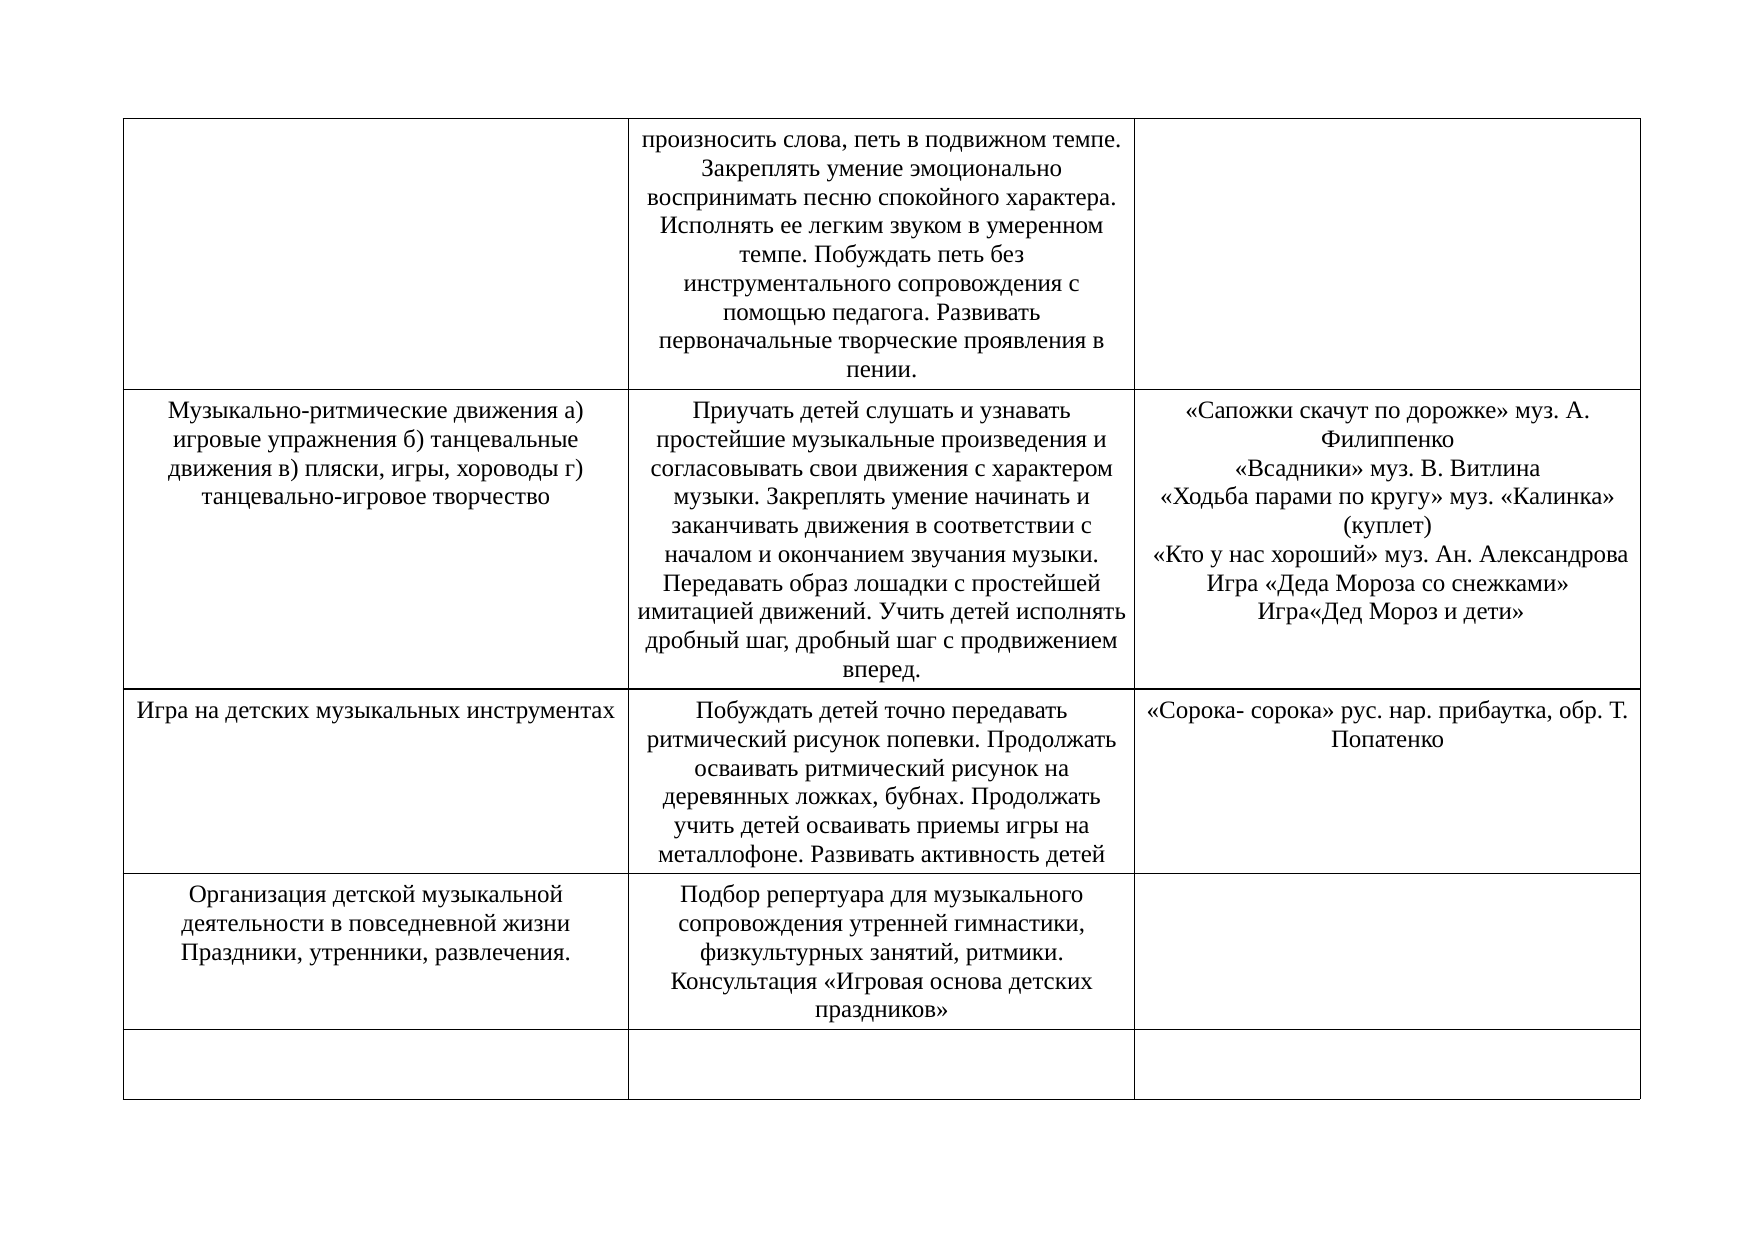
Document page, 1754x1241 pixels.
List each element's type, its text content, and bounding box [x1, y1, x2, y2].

table_header «Сорока- сорока» рус. нар. прибаутка, обр. Т. Попатенко [1135, 690, 1640, 873]
table_cell [124, 1030, 628, 1098]
table_cell «Сапожки скачут по дорожке» муз. А. Филиппенко «Всадники» муз. В. Витлина «Ходьба парами по кругу» муз. «Калинка» (куплет) «Кто у нас хороший» муз. Ан. Александрова Игра «Деда Мороза со снежками» Игра«Дед Мороз и дети» [1135, 390, 1640, 688]
table_cell [1135, 1030, 1640, 1098]
table_cell Приучать детей слушать и узнавать простейшие музыкальные произведения и согласовывать свои движения с характером музыки. Закреплять умение начинать и заканчивать движения в соответствии с началом и окончанием звучания музыки. Передавать образ лошадки с простейшей имитацией движений. Учить детей исполнять дробный шаг, дробный шаг с продвижением вперед. [629, 390, 1134, 688]
table_cell [1135, 874, 1640, 1029]
table_cell Организация детской музыкальной деятельности в повседневной жизни Праздники, утренники, развлечения. [124, 874, 628, 1029]
table_cell [1135, 119, 1640, 389]
table_header Побуждать детей точно передавать ритмический рисунок попевки. Продолжать осваивать ритмический рисунок на деревянных ложках, бубнах. Продолжать учить детей осваивать приемы игры на металлофоне. Развивать активность детей [629, 690, 1134, 873]
table_header Игра на детских музыкальных инструментах [124, 690, 628, 873]
table_cell [629, 1030, 1134, 1098]
table_cell [124, 119, 628, 389]
table_cell Подбор репертуара для музыкального сопровождения утренней гимнастики, физкультурных занятий, ритмики. Консультация «Игровая основа детских праздников» [629, 874, 1134, 1029]
table_cell Музыкально-ритмические движения а) игровые упражнения б) танцевальные движения в) пляски, игры, хороводы г) танцевально-игровое творчество [124, 390, 628, 688]
table_cell произносить слова, петь в подвижном темпе. Закреплять умение эмоционально воспринимать песню спокойного характера. Исполнять ее легким звуком в умеренном темпе. Побуждать петь без инструментального сопровождения с помощью педагога. Развивать первоначальные творческие проявления в пении. [629, 119, 1134, 389]
